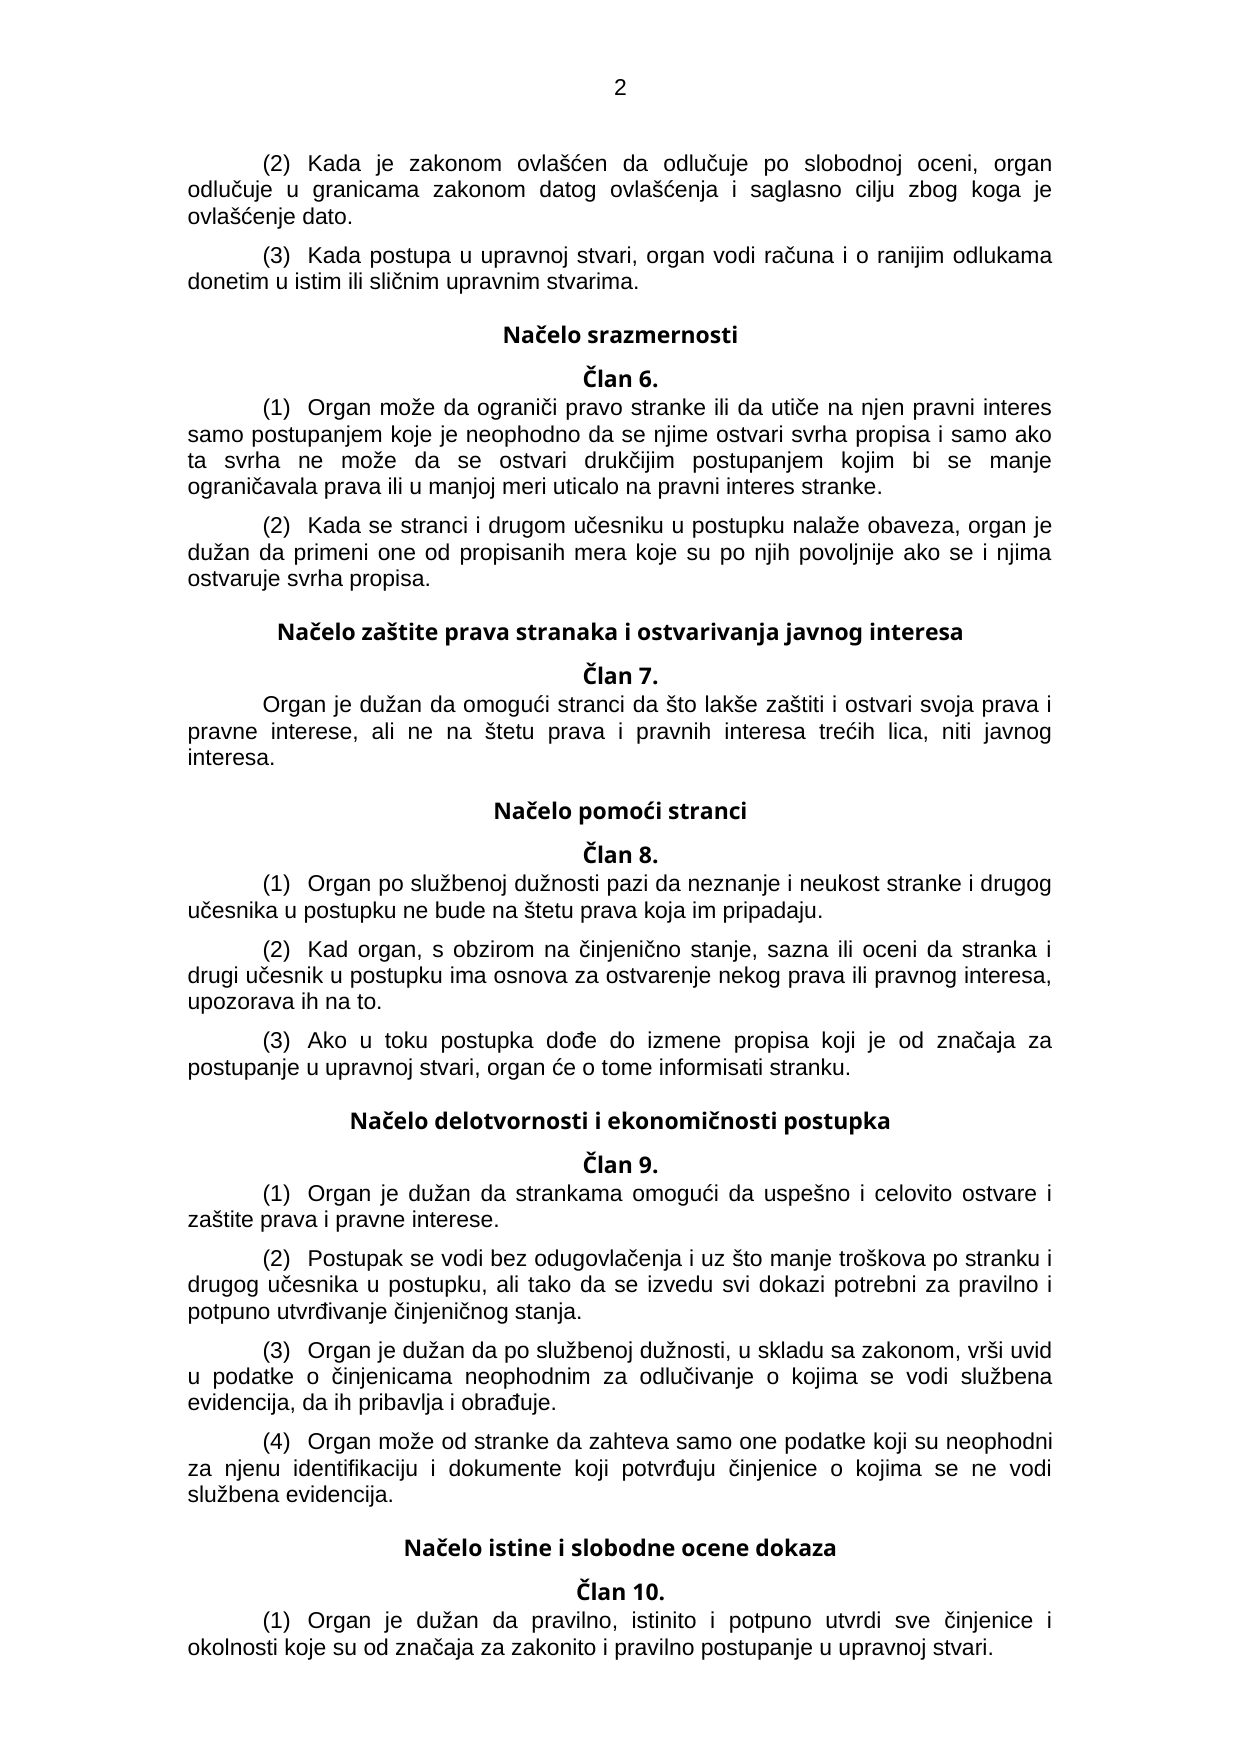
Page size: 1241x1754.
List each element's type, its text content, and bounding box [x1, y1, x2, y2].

text Član 9. [262, 1148, 978, 1180]
text Član 6. [262, 363, 978, 394]
text Načelo zaštite prava stranaka i ostvarivanja javnog interesa [262, 616, 978, 647]
text (4) Organ može od stranke da zahteva samo one podatke koji su neophodni za njenu identifikaciju i dokumente koji potvrđuju činjenice o kojima se ne vodi službena evidencija. [187, 1428, 1053, 1507]
text (2) Kad organ, s obzirom na činjenično stanje, sazna ili oceni da stranka i drugi učesnik u postupku ima osnova za ostvarenje nekog prava ili pravnog interesa, upozorava ih na to. [187, 936, 1053, 1014]
text (2) Kada se stranci i drugom učesniku u postupku nalaže obaveza, organ je dužan da primeni one od propisanih mera koje su po njih povoljnije ako se i njima ostvaruje svrha propisa. [187, 512, 1053, 591]
text (1) Organ je dužan da pravilno, istinito i potpuno utvrdi sve činjenice i okolnosti koje su od značaja za zakonito i pravilno postupanje u upravnoj stvari. [187, 1607, 1053, 1660]
text (1) Organ je dužan da strankama omogući da uspešno i celovito ostvare i zaštite prava i pravne interese. [187, 1180, 1053, 1232]
text (1) Organ po službenoj dužnosti pazi da neznanje i neukost stranke i drugog učesnika u postupku ne bude na štetu prava koja im pripadaju. [187, 870, 1053, 923]
text Načelo istine i slobodne ocene dokaza [262, 1532, 978, 1563]
text (3) Organ je dužan da po službenoj dužnosti, u skladu sa zakonom, vrši uvid u podatke o činjenicama neophodnim za odlučivanje o kojima se vodi službena evidencija, da ih pribavlja i obrađuje. [187, 1337, 1053, 1416]
text Član 7. [262, 660, 978, 691]
text (2) Postupak se vodi bez odugovlačenja i uz što manje troškova po stranku i drugog učesnika u postupku, ali tako da se izvedu svi dokazi potrebni za pravilno i potpuno utvrđivanje činjeničnog stanja. [187, 1245, 1053, 1324]
text Načelo pomoći stranci [262, 795, 978, 827]
text (1) Organ može da ograniči pravo stranke ili da utiče na njen pravni interes samo postupanjem koje je neophodno da se njime ostvari svrha propisa i samo ako ta svrha ne može da se ostvari drukčijim postupanjem kojim bi se manje ograničavala prava ili u manjoj meri uticalo na pravni interes stranke. [187, 394, 1053, 500]
text Član 8. [262, 839, 978, 870]
text (2) Kada je zakonom ovlašćen da odlučuje po slobodnoj oceni, organ odlučuje u granicama zakonom datog ovlašćenja i saglasno cilju zbog koga je ovlašćenje dato. [187, 150, 1053, 229]
text (3) Kada postupa u upravnoj stvari, organ vodi računa i o ranijim odlukama donetim u istim ili sličnim upravnim stvarima. [187, 242, 1053, 294]
text (3) Ako u toku postupka dođe do izmene propisa koji je od značaja za postupanje u upravnoj stvari, organ će o tome informisati stranku. [187, 1027, 1053, 1080]
text Član 10. [262, 1576, 978, 1607]
text Organ je dužan da omogući stranci da što lakše zaštiti i ostvari svoja prava i pravne interese, ali ne na štetu prava i pravnih interesa trećih lica, niti javnog interesa. [187, 691, 1053, 770]
text Načelo delotvornosti i ekonomičnosti postupka [262, 1105, 978, 1136]
text Načelo srazmernosti [262, 319, 978, 351]
